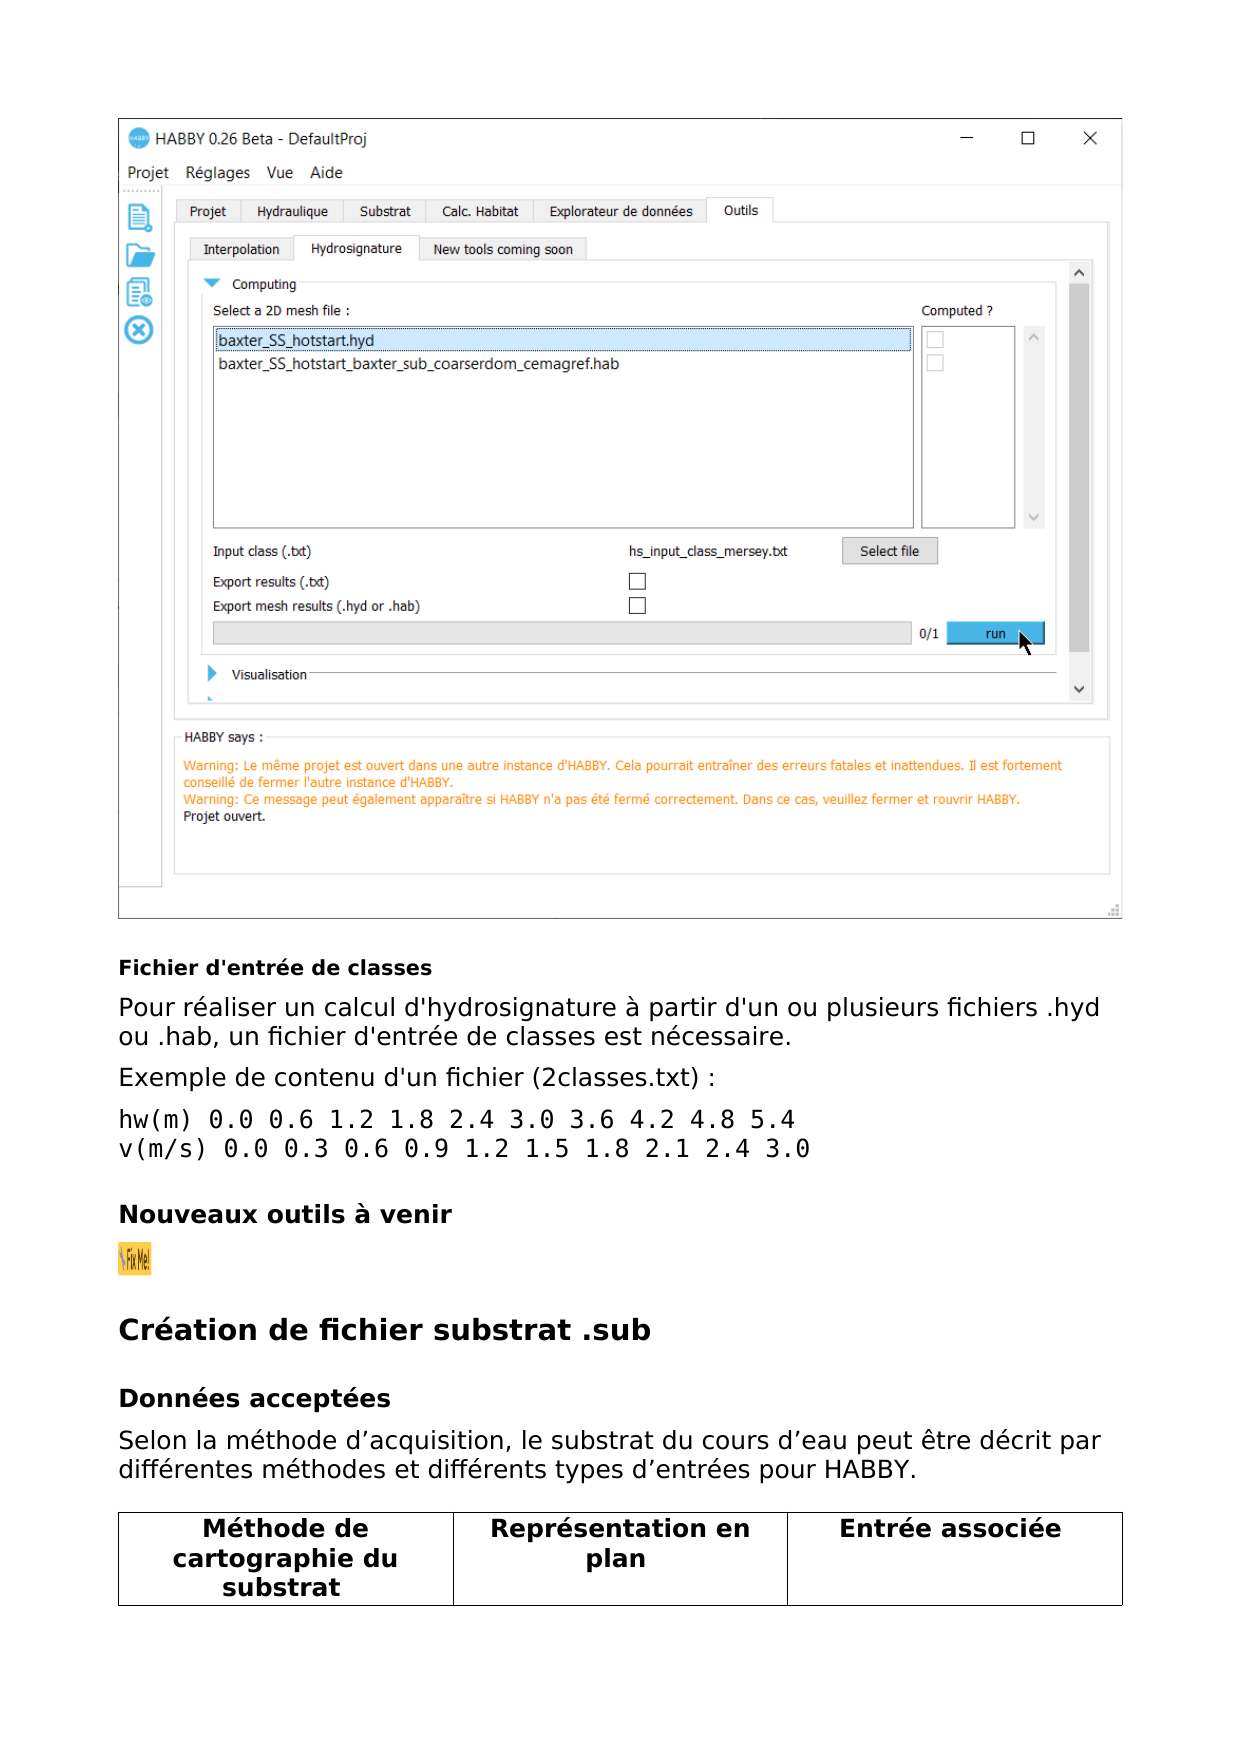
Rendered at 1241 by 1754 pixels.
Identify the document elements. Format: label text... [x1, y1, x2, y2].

subtitle Fichier d'entrée de classes [118, 956, 1122, 980]
subtitle Nouveaux outils à venir [118, 1200, 1122, 1229]
picture [118, 118, 1123, 919]
table_header Représentation en plan [454, 1513, 787, 1605]
text Exemple de contenu d'un fichier (2classes.txt) : [118, 1063, 1122, 1093]
text hw(m) 0.0 0.6 1.2 1.8 2.4 3.0 3.6 4.2 4.8 5.4 v(m/s) 0.0 0.3 0.6 0.9 1.2 1.5 1.8 2.1 2.4 3.0 [118, 1105, 1122, 1163]
subtitle Création de fichier substrat .sub [118, 1313, 1122, 1347]
text Selon la méthode d’acquisition, le substrat du cours d’eau peut être décrit par différentes méthodes et différents types d’entrées pour HABBY. [118, 1426, 1122, 1484]
text Pour réaliser un calcul d'hydrosignature à partir d'un ou plusieurs fichiers .hyd ou .hab, un fichier d'entrée de classes est nécessaire. [118, 993, 1122, 1051]
subtitle Données acceptées [118, 1384, 1122, 1413]
table_header Méthode de cartographie du substrat [119, 1513, 453, 1605]
table_header Entrée associée [788, 1513, 1122, 1605]
